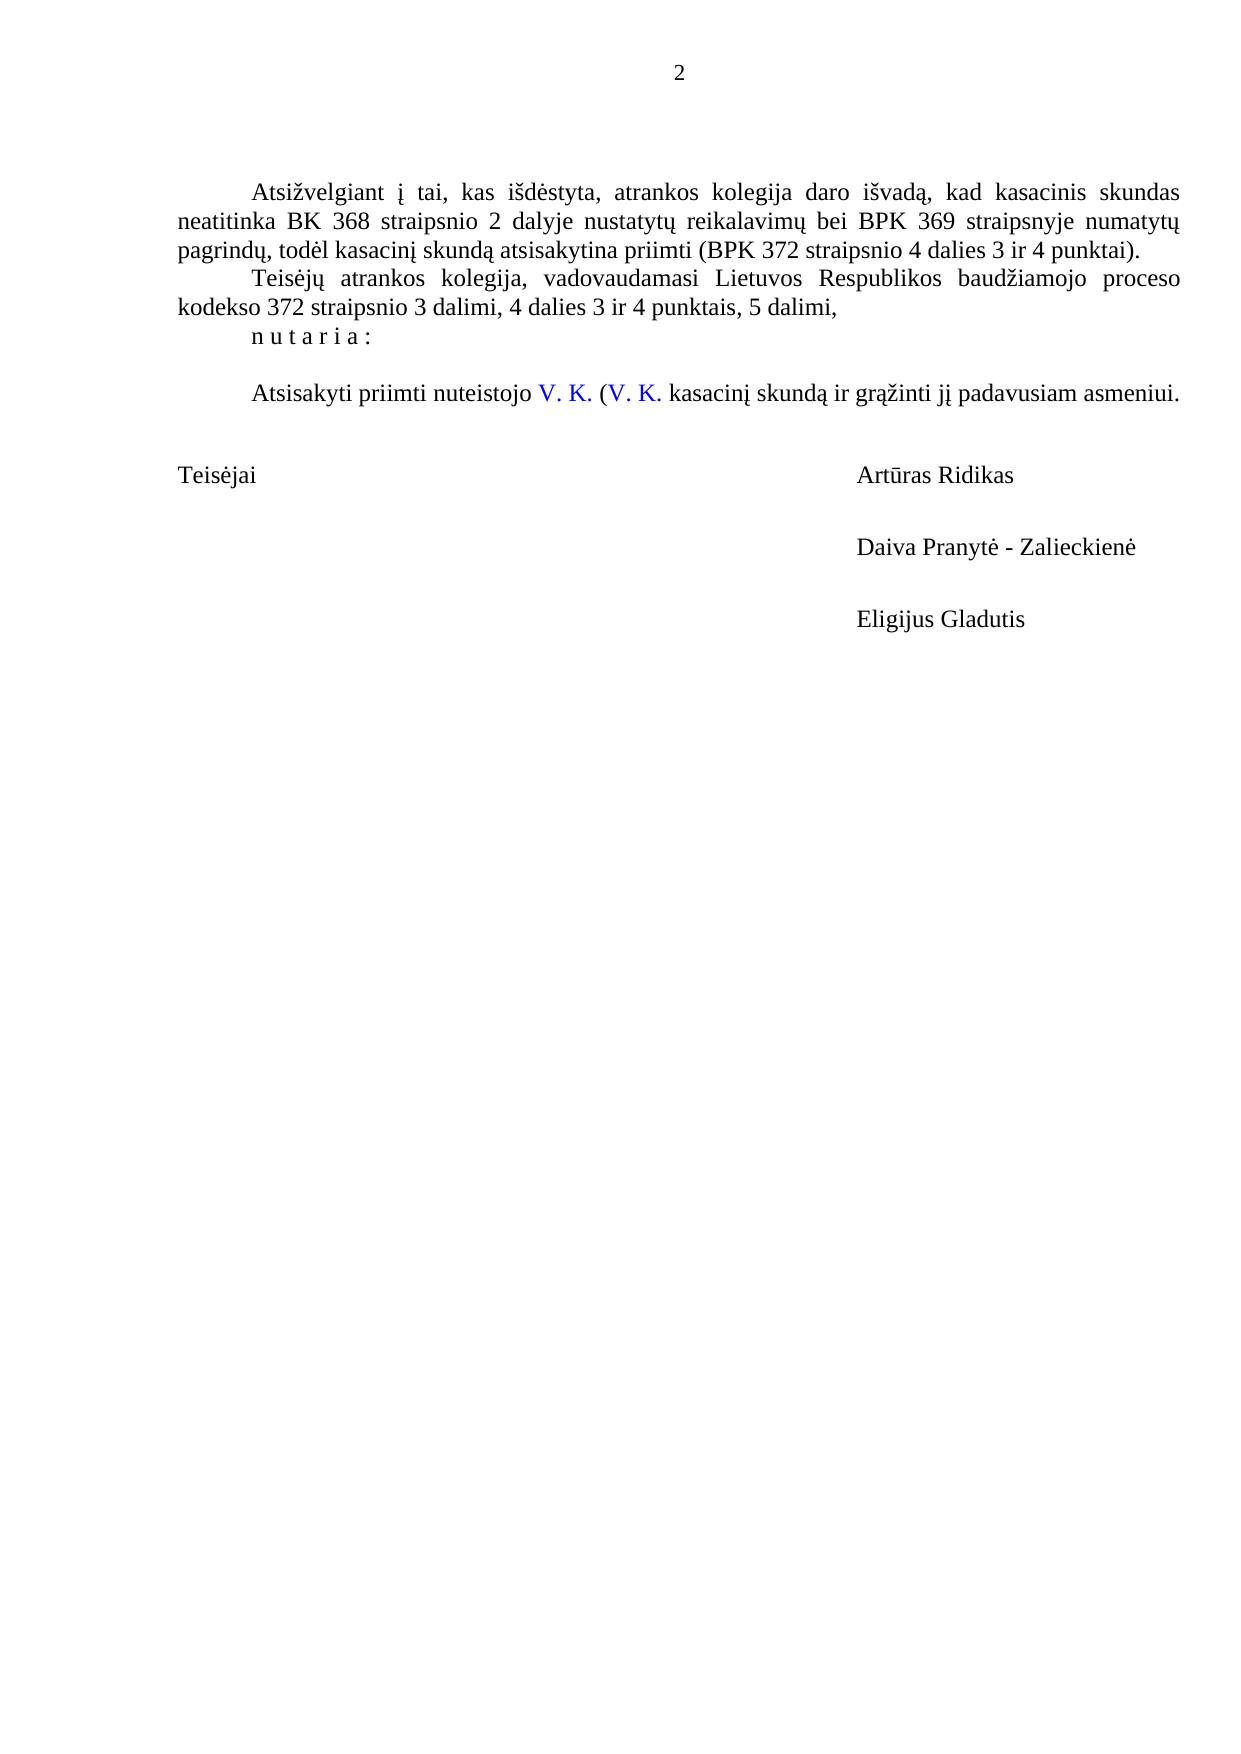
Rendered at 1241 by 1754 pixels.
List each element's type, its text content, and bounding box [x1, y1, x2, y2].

text Atsisakyti priimti nuteistojo V. K. (V. K. kasacinį skundą ir grąžinti jį padavusiam asmeniui. [177, 378, 1181, 407]
text n u t a r i a : [177, 321, 1181, 350]
text Teisėjų atrankos kolegija, vadovaudamasi Lietuvos Respublikos baudžiamojo proceso kodekso 372 straipsnio 3 dalimi, 4 dalies 3 ir 4 punktais, 5 dalimi, [177, 263, 1181, 321]
text Daiva Pranytė - Zalieckienė [177, 532, 1181, 561]
text Eligijus Gladutis [177, 604, 1181, 632]
text Atsižvelgiant į tai, kas išdėstyta, atrankos kolegija daro išvadą, kad kasacinis skundas neatitinka BK 368 straipsnio 2 dalyje nustatytų reikalavimų bei BPK 369 straipsnyje numatytų pagrindų, todėl kasacinį skundą atsisakytina priimti (BPK 372 straipsnio 4 dalies 3 ir 4 punktai). [177, 177, 1181, 263]
text Teisėjai Artūras Ridikas [177, 460, 1181, 489]
